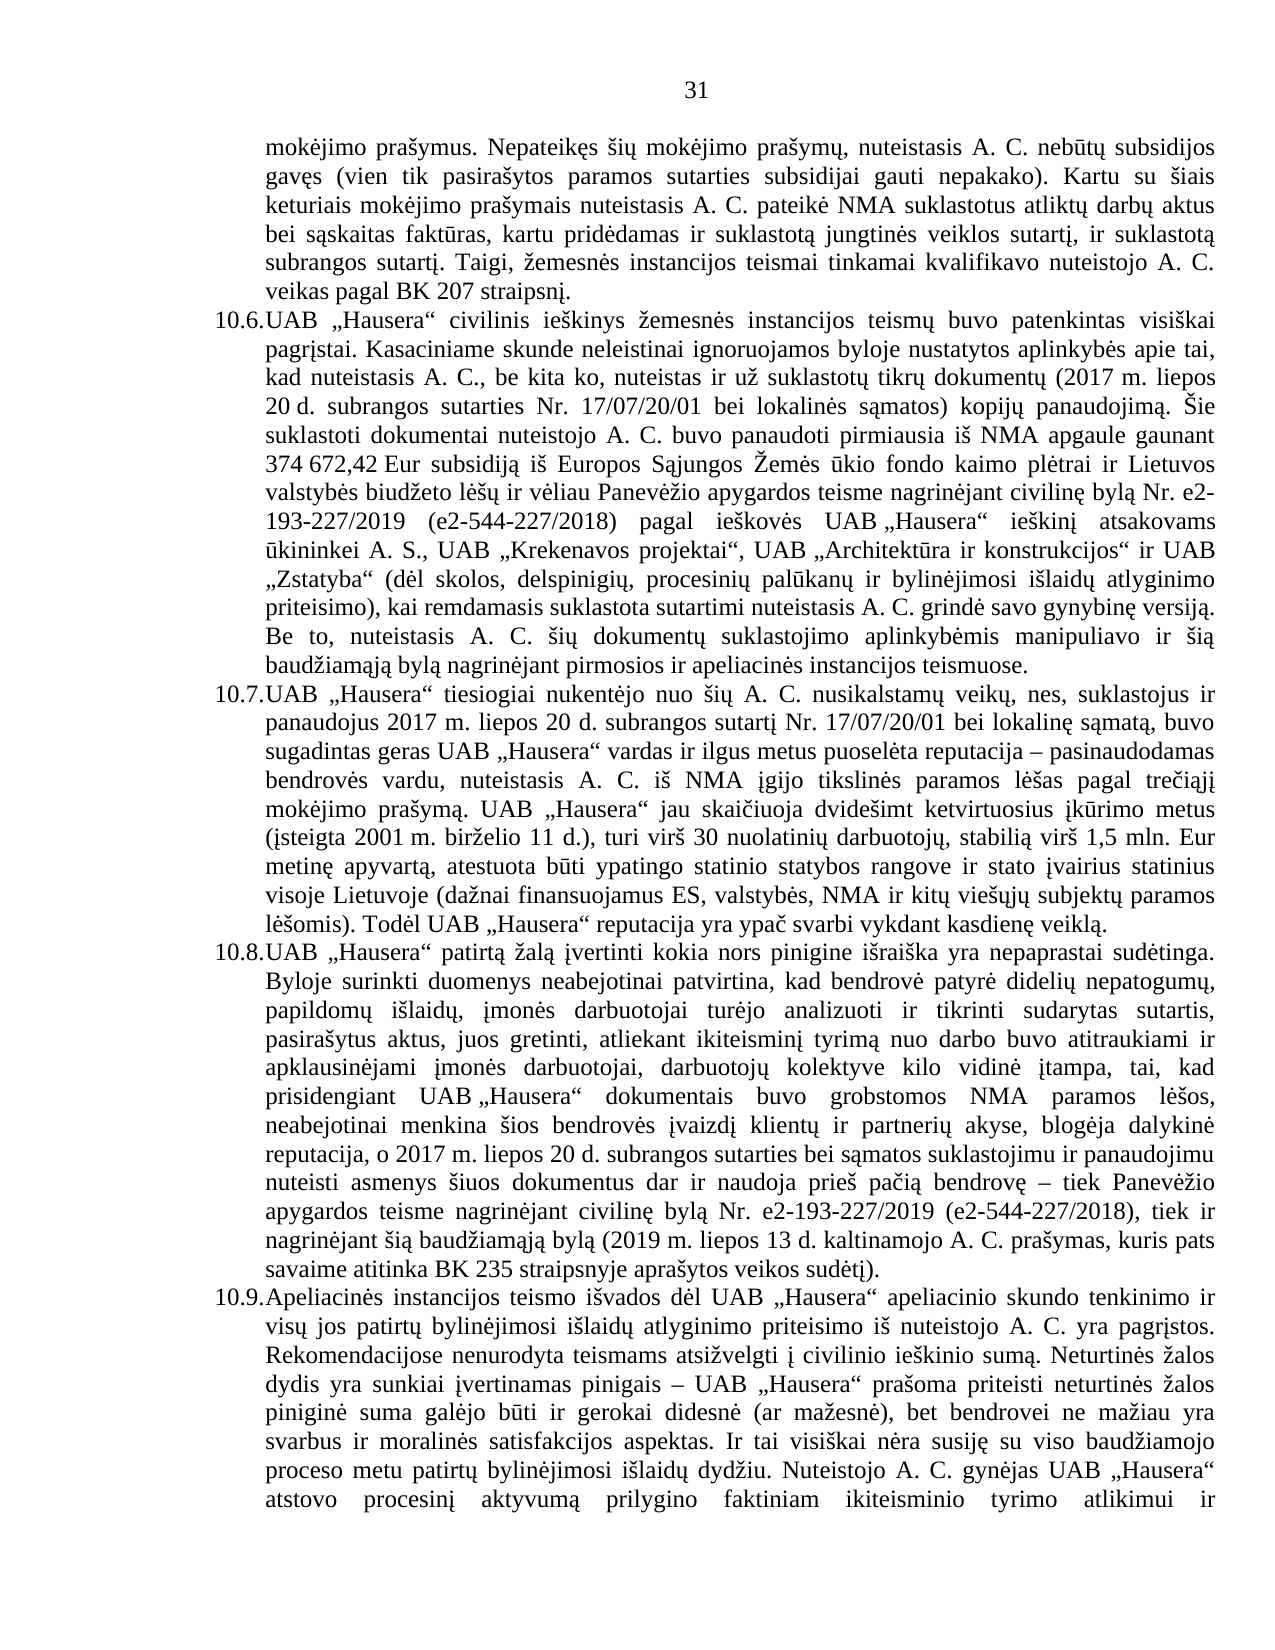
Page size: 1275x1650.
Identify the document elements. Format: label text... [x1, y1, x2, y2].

text mokėjimo prašymus. Nepateikęs šių mokėjimo prašymų, nuteistasis A. C. nebūtų subsidijos gavęs (vien tik pasirašytos paramos sutarties subsidijai gauti nepakako). Kartu su šiais keturiais mokėjimo prašymais nuteistasis A. C. pateikė NMA suklastotus atliktų darbų aktus bei sąskaitas faktūras, kartu pridėdamas ir suklastotą jungtinės veiklos sutartį, ir suklastotą subrangos sutartį. Taigi, žemesnės instancijos teismai tinkamai kvalifikavo nuteistojo A. C. veikas pagal BK 207 straipsnį. [214, 132, 1216, 305]
text 10.7. UAB „Hausera“ tiesiogiai nukentėjo nuo šių A. C. nusikalstamų veikų, nes, suklastojus ir panaudojus 2017 m. liepos 20 d. subrangos sutartį Nr. 17/07/20/01 bei lokalinę sąmatą, buvo sugadintas geras UAB „Hausera“ vardas ir ilgus metus puoselėta reputacija – pasinaudodamas bendrovės vardu, nuteistasis A. C. iš NMA įgijo tikslinės paramos lėšas pagal trečiąjį mokėjimo prašymą. UAB „Hausera“ jau skaičiuoja dvidešimt ketvirtuosius įkūrimo metus (įsteigta 2001 m. birželio 11 d.), turi virš 30 nuolatinių darbuotojų, stabilią virš 1,5 mln. Eur metinę apyvartą, atestuota būti ypatingo statinio statybos rangove ir stato įvairius statinius visoje Lietuvoje (dažnai finansuojamus ES, valstybės, NMA ir kitų viešųjų subjektų paramos lėšomis). Todėl UAB „Hausera“ reputacija yra ypač svarbi vykdant kasdienę veiklą. [214, 679, 1216, 937]
text 10.8. UAB „Hausera“ patirtą žalą įvertinti kokia nors pinigine išraiška yra nepaprastai sudėtinga. Byloje surinkti duomenys neabejotinai patvirtina, kad bendrovė patyrė didelių nepatogumų, papildomų išlaidų, įmonės darbuotojai turėjo analizuoti ir tikrinti sudarytas sutartis, pasirašytus aktus, juos gretinti, atliekant ikiteisminį tyrimą nuo darbo buvo atitraukiami ir apklausinėjami įmonės darbuotojai, darbuotojų kolektyve kilo vidinė įtampa, tai, kad prisidengiant UAB „Hausera“ dokumentais buvo grobstomos NMA paramos lėšos, neabejotinai menkina šios bendrovės įvaizdį klientų ir partnerių akyse, blogėja dalykinė reputacija, o 2017 m. liepos 20 d. subrangos sutarties bei sąmatos suklastojimu ir panaudojimu nuteisti asmenys šiuos dokumentus dar ir naudoja prieš pačią bendrovę – tiek Panevėžio apygardos teisme nagrinėjant civilinę bylą Nr. e2-193-227/2019 (e2-544-227/2018), tiek ir nagrinėjant šią baudžiamąją bylą (2019 m. liepos 13 d. kaltinamojo A. C. prašymas, kuris pats savaime atitinka BK 235 straipsnyje aprašytos veikos sudėtį). [214, 937, 1216, 1282]
text 10.6. UAB „Hausera“ civilinis ieškinys žemesnės instancijos teismų buvo patenkintas visiškai pagrįstai. Kasaciniame skunde neleistinai ignoruojamos byloje nustatytos aplinkybės apie tai, kad nuteistasis A. C., be kita ko, nuteistas ir už suklastotų tikrų dokumentų (2017 m. liepos 20 d. subrangos sutarties Nr. 17/07/20/01 bei lokalinės sąmatos) kopijų panaudojimą. Šie suklastoti dokumentai nuteistojo A. C. buvo panaudoti pirmiausia iš NMA apgaule gaunant 374 672,42 Eur subsidiją iš Europos Sąjungos Žemės ūkio fondo kaimo plėtrai ir Lietuvos valstybės biudžeto lėšų ir vėliau Panevėžio apygardos teisme nagrinėjant civilinę bylą Nr. e2-193-227/2019 (e2-544-227/2018) pagal ieškovės UAB „Hausera“ ieškinį atsakovams ūkininkei A. S., UAB „Krekenavos projektai“, UAB „Architektūra ir konstrukcijos“ ir UAB „Zstatyba“ (dėl skolos, delspinigių, procesinių palūkanų ir bylinėjimosi išlaidų atlyginimo priteisimo), kai remdamasis suklastota sutartimi nuteistasis A. C. grindė savo gynybinę versiją. Be to, nuteistasis A. C. šių dokumentų suklastojimo aplinkybėmis manipuliavo ir šią baudžiamąją bylą nagrinėjant pirmosios ir apeliacinės instancijos teismuose. [214, 305, 1216, 679]
text 10.9. Apeliacinės instancijos teismo išvados dėl UAB „Hausera“ apeliacinio skundo tenkinimo ir visų jos patirtų bylinėjimosi išlaidų atlyginimo priteisimo iš nuteistojo A. C. yra pagrįstos. Rekomendacijose nenurodyta teismams atsižvelgti į civilinio ieškinio sumą. Neturtinės žalos dydis yra sunkiai įvertinamas pinigais – UAB „Hausera“ prašoma priteisti neturtinės žalos piniginė suma galėjo būti ir gerokai didesnė (ar mažesnė), bet bendrovei ne mažiau yra svarbus ir moralinės satisfakcijos aspektas. Ir tai visiškai nėra susiję su viso baudžiamojo proceso metu patirtų bylinėjimosi išlaidų dydžiu. Nuteistojo A. C. gynėjas UAB „Hausera“ atstovo procesinį aktyvumą prilygino faktiniam ikiteisminio tyrimo atlikimui ir [214, 1282, 1216, 1512]
